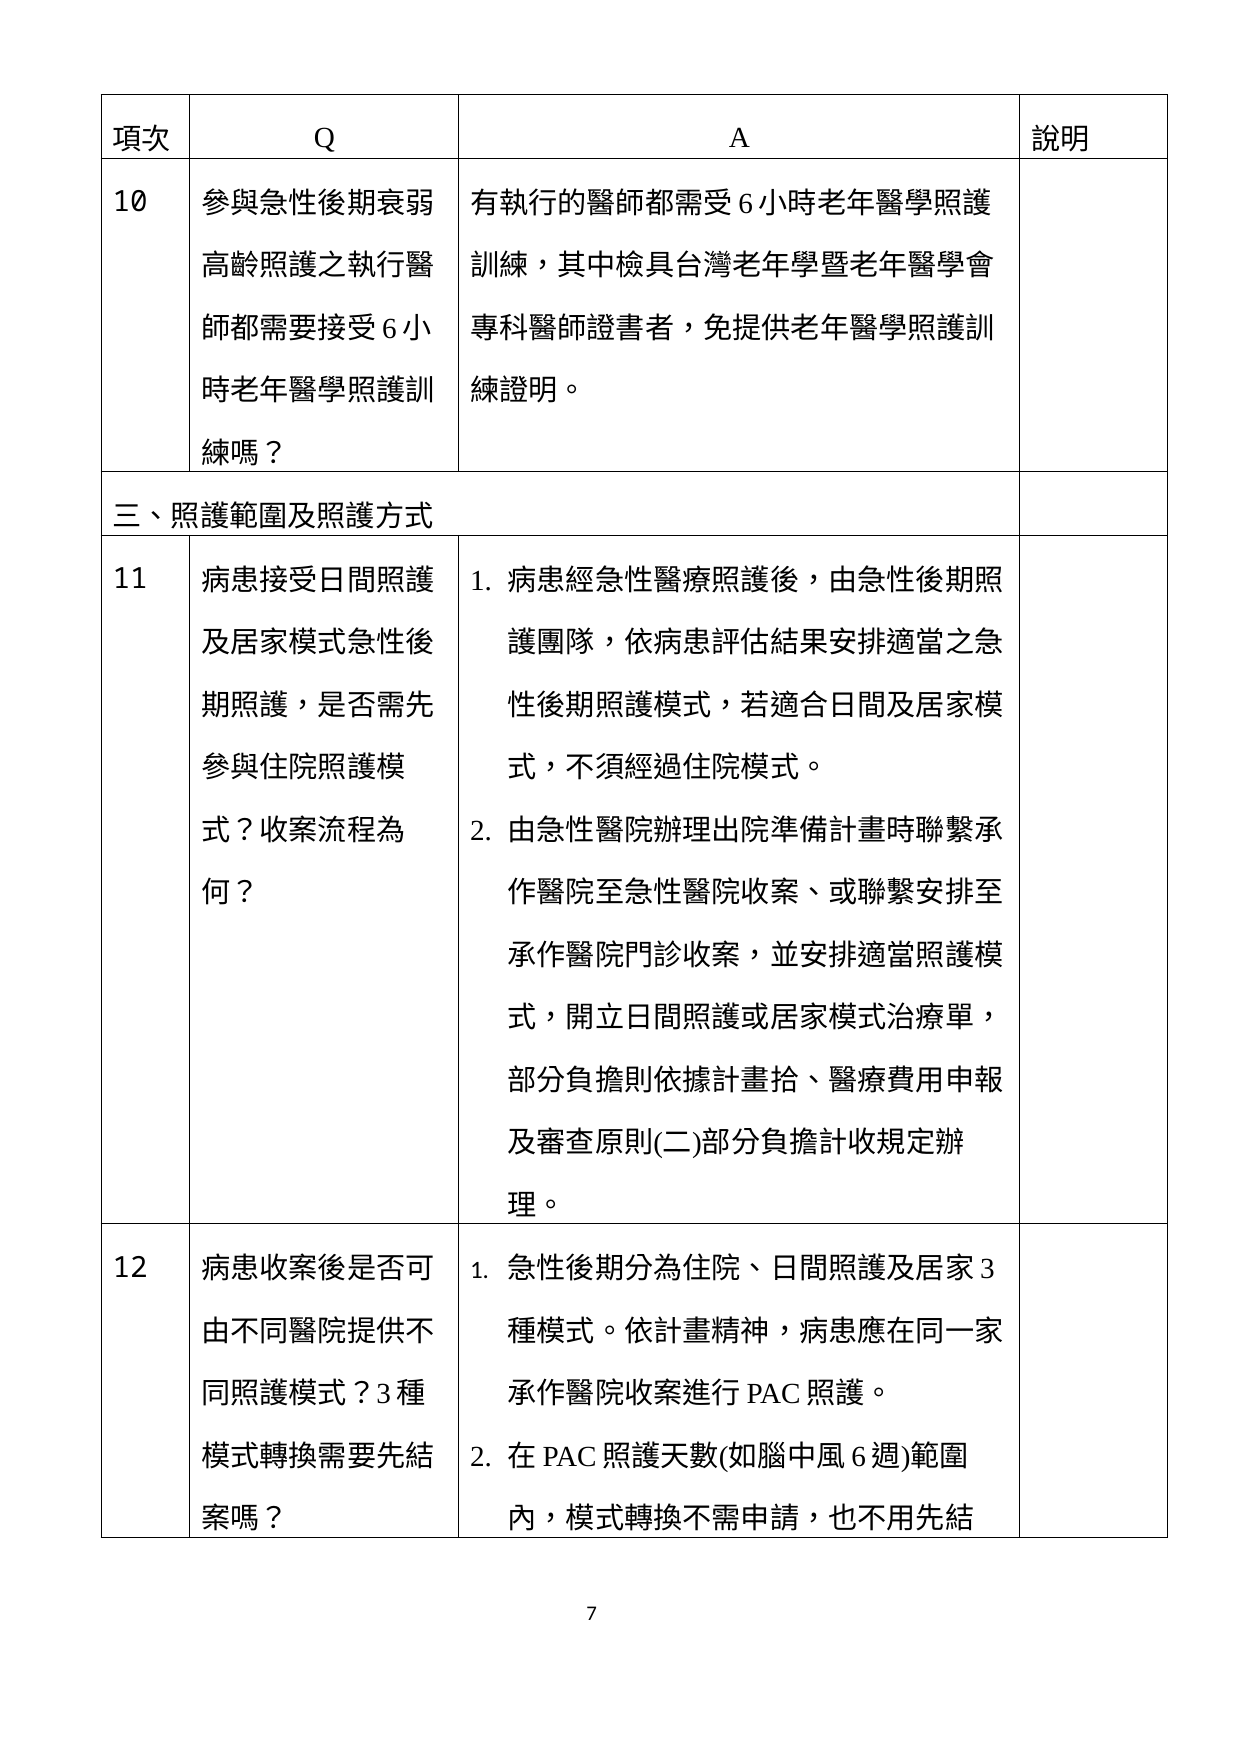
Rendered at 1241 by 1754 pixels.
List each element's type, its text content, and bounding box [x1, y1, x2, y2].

table_cell 急性後期分為住院、日間照護及居家3種模式。依計畫精神，病患應在同一家承作醫院收案進行PAC照護。 在PAC照護天數(如腦中風6週)範圍內，模式轉換不需申請，也不用先結 [459, 1224, 1019, 1537]
table_header 說明 [1020, 95, 1167, 158]
table_cell 10 [102, 159, 189, 471]
table_cell 病患經急性醫療照護後，由急性後期照護團隊，依病患評估結果安排適當之急性後期照護模式，若適合日間及居家模式，不須經過住院模式。 由急性醫院辦理出院準備計畫時聯繫承作醫院至急性醫院收案、或聯繫安排至承作醫院門診收案，並安排適當照護模式，開立日間照護或居家模式治療單，部分負擔則依據計畫拾、醫療費用申報及審查原則(二)部分負擔計收規定辦理。 [459, 536, 1019, 1223]
table_cell 12 [102, 1224, 189, 1537]
table_cell [1020, 536, 1167, 1223]
table_header A [459, 95, 1019, 158]
table_cell 有執行的醫師都需受6小時老年醫學照護訓練，其中檢具台灣老年學暨老年醫學會專科醫師證書者，免提供老年醫學照護訓練證明。 [459, 159, 1019, 471]
table_header 項次 [102, 95, 189, 158]
table_cell [1020, 159, 1167, 471]
table_cell [1020, 1224, 1167, 1537]
table_cell 病患接受日間照護及居家模式急性後期照護，是否需先參與住院照護模式？收案流程為何？ [190, 536, 458, 1223]
table_cell 參與急性後期衰弱高齡照護之執行醫師都需要接受6小時老年醫學照護訓練嗎？ [190, 159, 458, 471]
table_cell [1020, 472, 1167, 535]
table_cell 病患收案後是否可由不同醫院提供不同照護模式？3種模式轉換需要先結案嗎？ [190, 1224, 458, 1537]
table_cell 11 [102, 536, 189, 1223]
table_header Q [190, 95, 458, 158]
table_cell 三、照護範圍及照護方式 [102, 472, 1019, 535]
